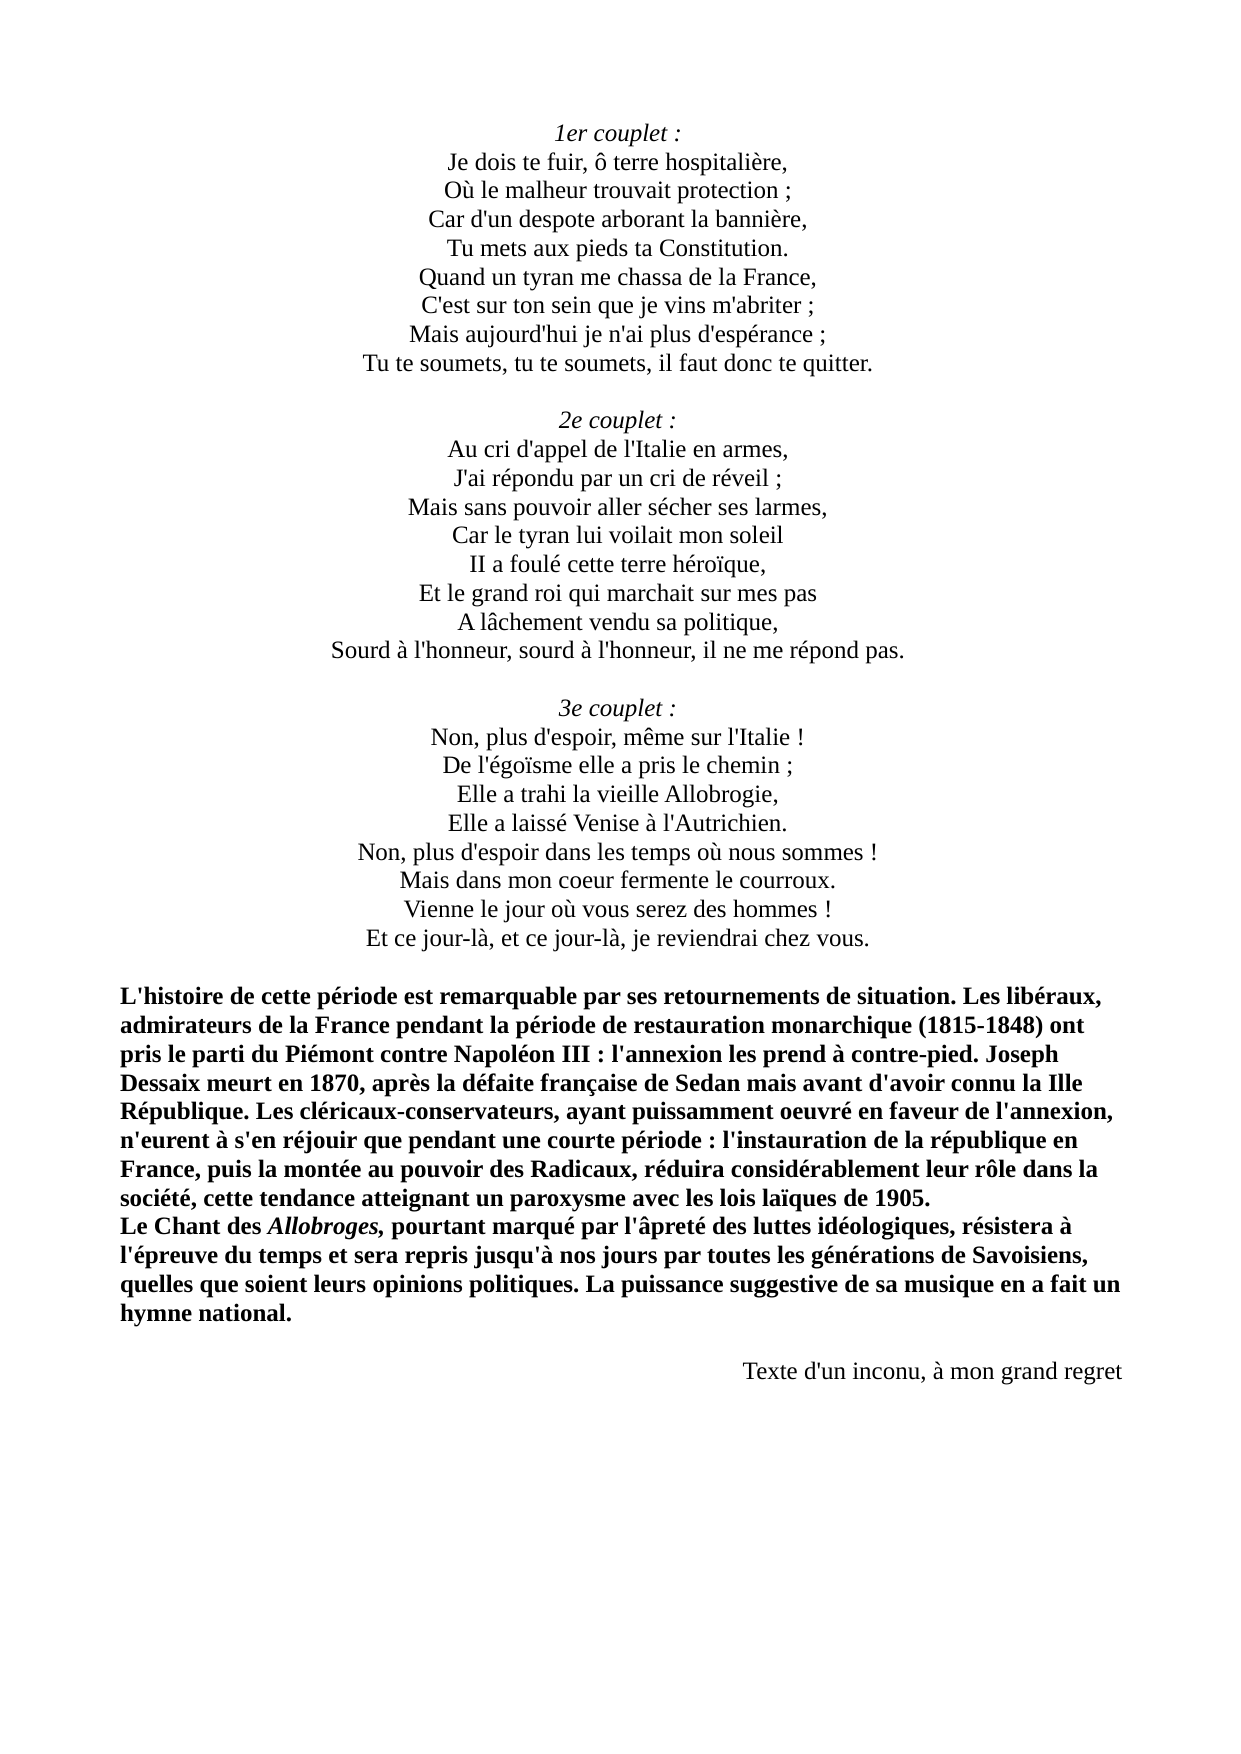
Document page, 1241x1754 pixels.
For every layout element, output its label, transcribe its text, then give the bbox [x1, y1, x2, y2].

subtitle Tu te soumets, tu te soumets, il faut donc te quitter. [120, 348, 1122, 377]
subtitle Car le tyran lui voilait mon soleil [120, 521, 1122, 549]
subtitle C'est sur ton sein que je vins m'abriter ; [120, 291, 1122, 319]
subtitle De l'égoïsme elle a pris le chemin ; [120, 751, 1122, 779]
subtitle Non, plus d'espoir, même sur l'Italie ! [120, 722, 1122, 751]
subtitle Mais aujourd'hui je n'ai plus d'espérance ; [120, 319, 1122, 348]
subtitle 1er couplet : [120, 118, 1122, 147]
text Texte d'un inconu, à mon grand regret [118, 1356, 1122, 1384]
subtitle Non, plus d'espoir dans les temps où nous sommes ! [120, 837, 1122, 866]
subtitle J'ai répondu par un cri de réveil ; [120, 463, 1122, 492]
subtitle Mais dans mon coeur fermente le courroux. [120, 866, 1122, 894]
subtitle Sourd à l'honneur, sourd à l'honneur, il ne me répond pas. [120, 636, 1122, 664]
subtitle Quand un tyran me chassa de la France, [120, 262, 1122, 291]
subtitle Où le malheur trouvait protection ; [120, 176, 1122, 204]
subtitle Mais sans pouvoir aller sécher ses larmes, [120, 492, 1122, 521]
subtitle Elle a trahi la vieille Allobrogie, [120, 779, 1122, 808]
subtitle L'histoire de cette période est remarquable par ses retournements de situation. Les libéraux, admirateurs de la France pendant la période de restauration monarchique (1815-1848) ont pris le parti du Piémont contre Napoléon III : l'annexion les prend à contre-pied. Joseph Dessaix meurt en 1870, après la défaite française de Sedan mais avant d'avoir connu la Ille République. Les cléricaux-conservateurs, ayant puissamment oeuvré en faveur de l'annexion, n'eurent à s'en réjouir que pendant une courte période : l'instauration de la république en France, puis la montée au pouvoir des Radicaux, réduira considérablement leur rôle dans la société, cette tendance atteignant un paroxysme avec les lois laïques de 1905. [120, 981, 1122, 1211]
subtitle Car d'un despote arborant la bannière, [120, 204, 1122, 233]
subtitle II a foulé cette terre héroïque, [120, 549, 1122, 578]
subtitle Tu mets aux pieds ta Constitution. [120, 233, 1122, 262]
subtitle Je dois te fuir, ô terre hospitalière, [120, 147, 1122, 176]
subtitle 2e couplet : [120, 406, 1122, 434]
subtitle Au cri d'appel de l'Italie en armes, [120, 434, 1122, 463]
subtitle Et ce jour-là, et ce jour-là, je reviendrai chez vous. [120, 923, 1122, 952]
subtitle 3e couplet : [120, 693, 1122, 722]
subtitle A lâchement vendu sa politique, [120, 607, 1122, 636]
subtitle Le Chant des Allobroges, pourtant marqué par l'âpreté des luttes idéologiques, résistera à l'épreuve du temps et sera repris jusqu'à nos jours par toutes les générations de Savoisiens, quelles que soient leurs opinions politiques. La puissance suggestive de sa musique en a fait un hymne national. [120, 1211, 1122, 1326]
subtitle Elle a laissé Venise à l'Autrichien. [120, 808, 1122, 837]
subtitle Vienne le jour où vous serez des hommes ! [120, 894, 1122, 923]
subtitle Et le grand roi qui marchait sur mes pas [120, 578, 1122, 607]
